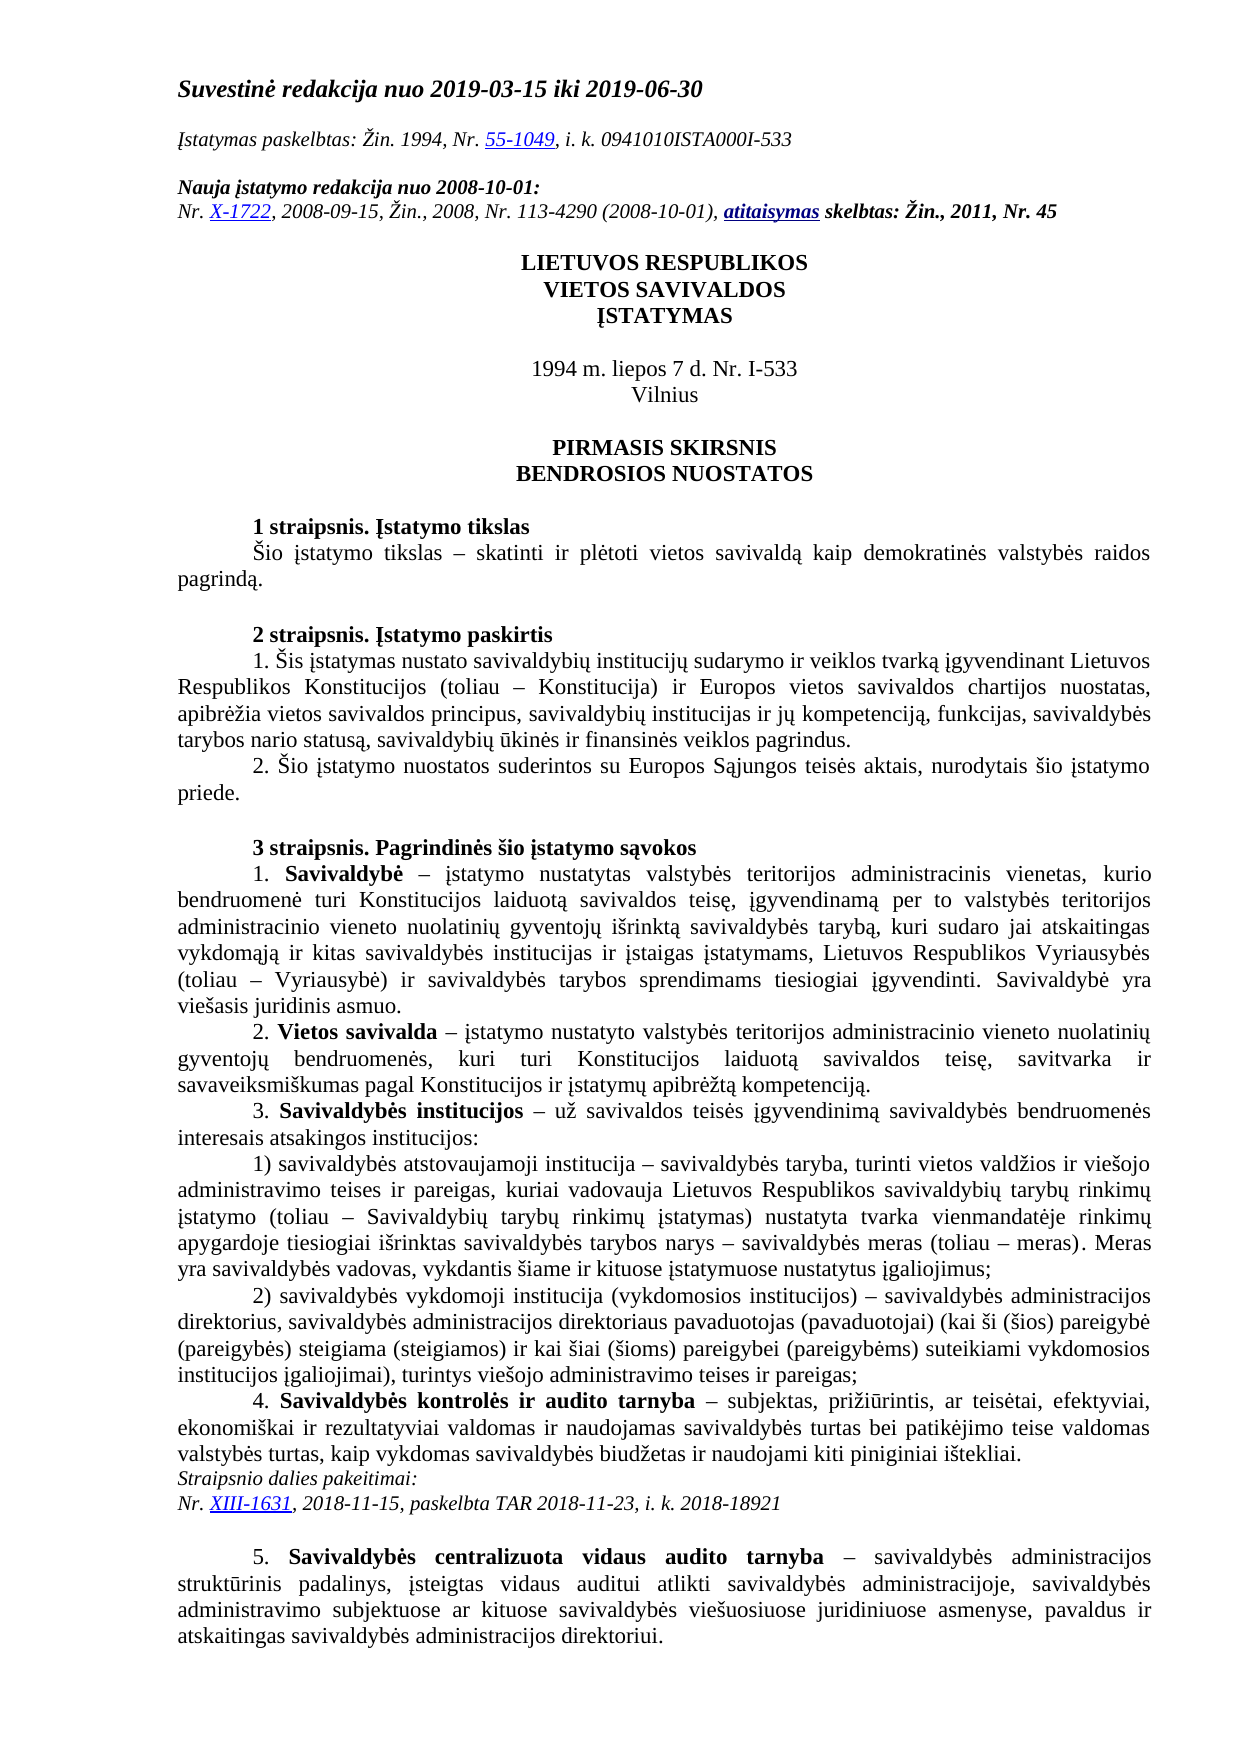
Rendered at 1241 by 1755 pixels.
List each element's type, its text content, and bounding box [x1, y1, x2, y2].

text Vilnius [177, 381, 1152, 407]
text BENDROSIOS NUOSTATOS [177, 460, 1152, 486]
text Straipsnio dalies pakeitimai: [177, 1466, 1152, 1490]
text 2 straipsnis. Įstatymo paskirtis [177, 621, 1152, 647]
text Suvestinė redakcija nuo 2019-03-15 iki 2019-06-30 [177, 74, 1152, 103]
text ĮSTATYMAS [177, 302, 1152, 328]
text VIETOS SAVIVALDOS [177, 276, 1152, 302]
text Nr. XIII-1631, 2018-11-15, paskelbta TAR 2018-11-23, i. k. 2018-18921 [177, 1490, 1152, 1514]
text 3. Savivaldybės institucijos – už savivaldos teisės įgyvendinimą savivaldybės bendruomenės interesais atsakingos institucijos: [177, 1097, 1152, 1150]
text 2) savivaldybės vykdomoji institucija (vykdomosios institucijos) – savivaldybės administracijos direktorius, savivaldybės administracijos direktoriaus pavaduotojas (pavaduotojai) (kai ši (šios) pareigybė (pareigybės) steigiama (steigiamos) ir kai šiai (šioms) pareigybei (pareigybėms) suteikiami vykdomosios institucijos įgaliojimai), turintys viešojo administravimo teises ir pareigas; [177, 1282, 1152, 1387]
text 4. Savivaldybės kontrolės ir audito tarnyba – subjektas, prižiūrintis, ar teisėtai, efektyviai, ekonomiškai ir rezultatyviai valdomas ir naudojamas savivaldybės turtas bei patikėjimo teise valdomas valstybės turtas, kaip vykdomas savivaldybės biudžetas ir naudojami kiti piniginiai ištekliai. [177, 1387, 1152, 1466]
text Nr. X-1722, 2008-09-15, Žin., 2008, Nr. 113-4290 (2008-10-01), atitaisymas skelbtas: Žin., 2011, Nr. 45 [177, 199, 1152, 223]
text 1. Šis įstatymas nustato savivaldybių institucijų sudarymo ir veiklos tvarką įgyvendinant Lietuvos Respublikos Konstitucijos (toliau – Konstitucija) ir Europos vietos savivaldos chartijos nuostatas, apibrėžia vietos savivaldos principus, savivaldybių institucijas ir jų kompetenciją, funkcijas, savivaldybės tarybos nario statusą, savivaldybių ūkinės ir finansinės veiklos pagrindus. [177, 647, 1152, 752]
text Nauja įstatymo redakcija nuo 2008-10-01: [177, 175, 1152, 199]
text PIRMASIS SKIRSNIS [177, 434, 1152, 460]
text Šio įstatymo tikslas – skatinti ir plėtoti vietos savivaldą kaip demokratinės valstybės raidos pagrindą. [177, 539, 1152, 592]
text 5. Savivaldybės centralizuota vidaus audito tarnyba – savivaldybės administracijos struktūrinis padalinys, įsteigtas vidaus auditui atlikti savivaldybės administracijoje, savivaldybės administravimo subjektuose ar kituose savivaldybės viešuosiuose juridiniuose asmenyse, pavaldus ir atskaitingas savivaldybės administracijos direktoriui. [177, 1543, 1152, 1649]
text 2. Vietos savivalda – įstatymo nustatyto valstybės teritorijos administracinio vieneto nuolatinių gyventojų bendruomenės, kuri turi Konstitucijos laiduotą savivaldos teisę, savitvarka ir savaveiksmiškumas pagal Konstitucijos ir įstatymų apibrėžtą kompetenciją. [177, 1018, 1152, 1097]
text LIETUVOS RESPUBLIKOS [177, 249, 1152, 276]
text 1. Savivaldybė – įstatymo nustatytas valstybės teritorijos administracinis vienetas, kurio bendruomenė turi Konstitucijos laiduotą savivaldos teisę, įgyvendinamą per to valstybės teritorijos administracinio vieneto nuolatinių gyventojų išrinktą savivaldybės tarybą, kuri sudaro jai atskaitingas vykdomąją ir kitas savivaldybės institucijas ir įstaigas įstatymams, Lietuvos Respublikos Vyriausybės (toliau – Vyriausybė) ir savivaldybės tarybos sprendimams tiesiogiai įgyvendinti. Savivaldybė yra viešasis juridinis asmuo. [177, 860, 1152, 1018]
text Įstatymas paskelbtas: Žin. 1994, Nr. 55-1049, i. k. 0941010ISTA000I-533 [177, 127, 1152, 151]
text 1 straipsnis. Įstatymo tikslas [177, 513, 1152, 539]
text 1994 m. liepos 7 d. Nr. I-533 [177, 355, 1152, 381]
text 3 straipsnis. Pagrindinės šio įstatymo sąvokos [177, 834, 1152, 860]
text 1) savivaldybės atstovaujamoji institucija – savivaldybės taryba, turinti vietos valdžios ir viešojo administravimo teises ir pareigas, kuriai vadovauja Lietuvos Respublikos savivaldybių tarybų rinkimų įstatymo (toliau – Savivaldybių tarybų rinkimų įstatymas) nustatyta tvarka vienmandatėje rinkimų apygardoje tiesiogiai išrinktas savivaldybės tarybos narys – savivaldybės meras (toliau – meras). Meras yra savivaldybės vadovas, vykdantis šiame ir kituose įstatymuose nustatytus įgaliojimus; [177, 1150, 1152, 1282]
text 2. Šio įstatymo nuostatos suderintos su Europos Sąjungos teisės aktais, nurodytais šio įstatymo priede. [177, 752, 1152, 805]
